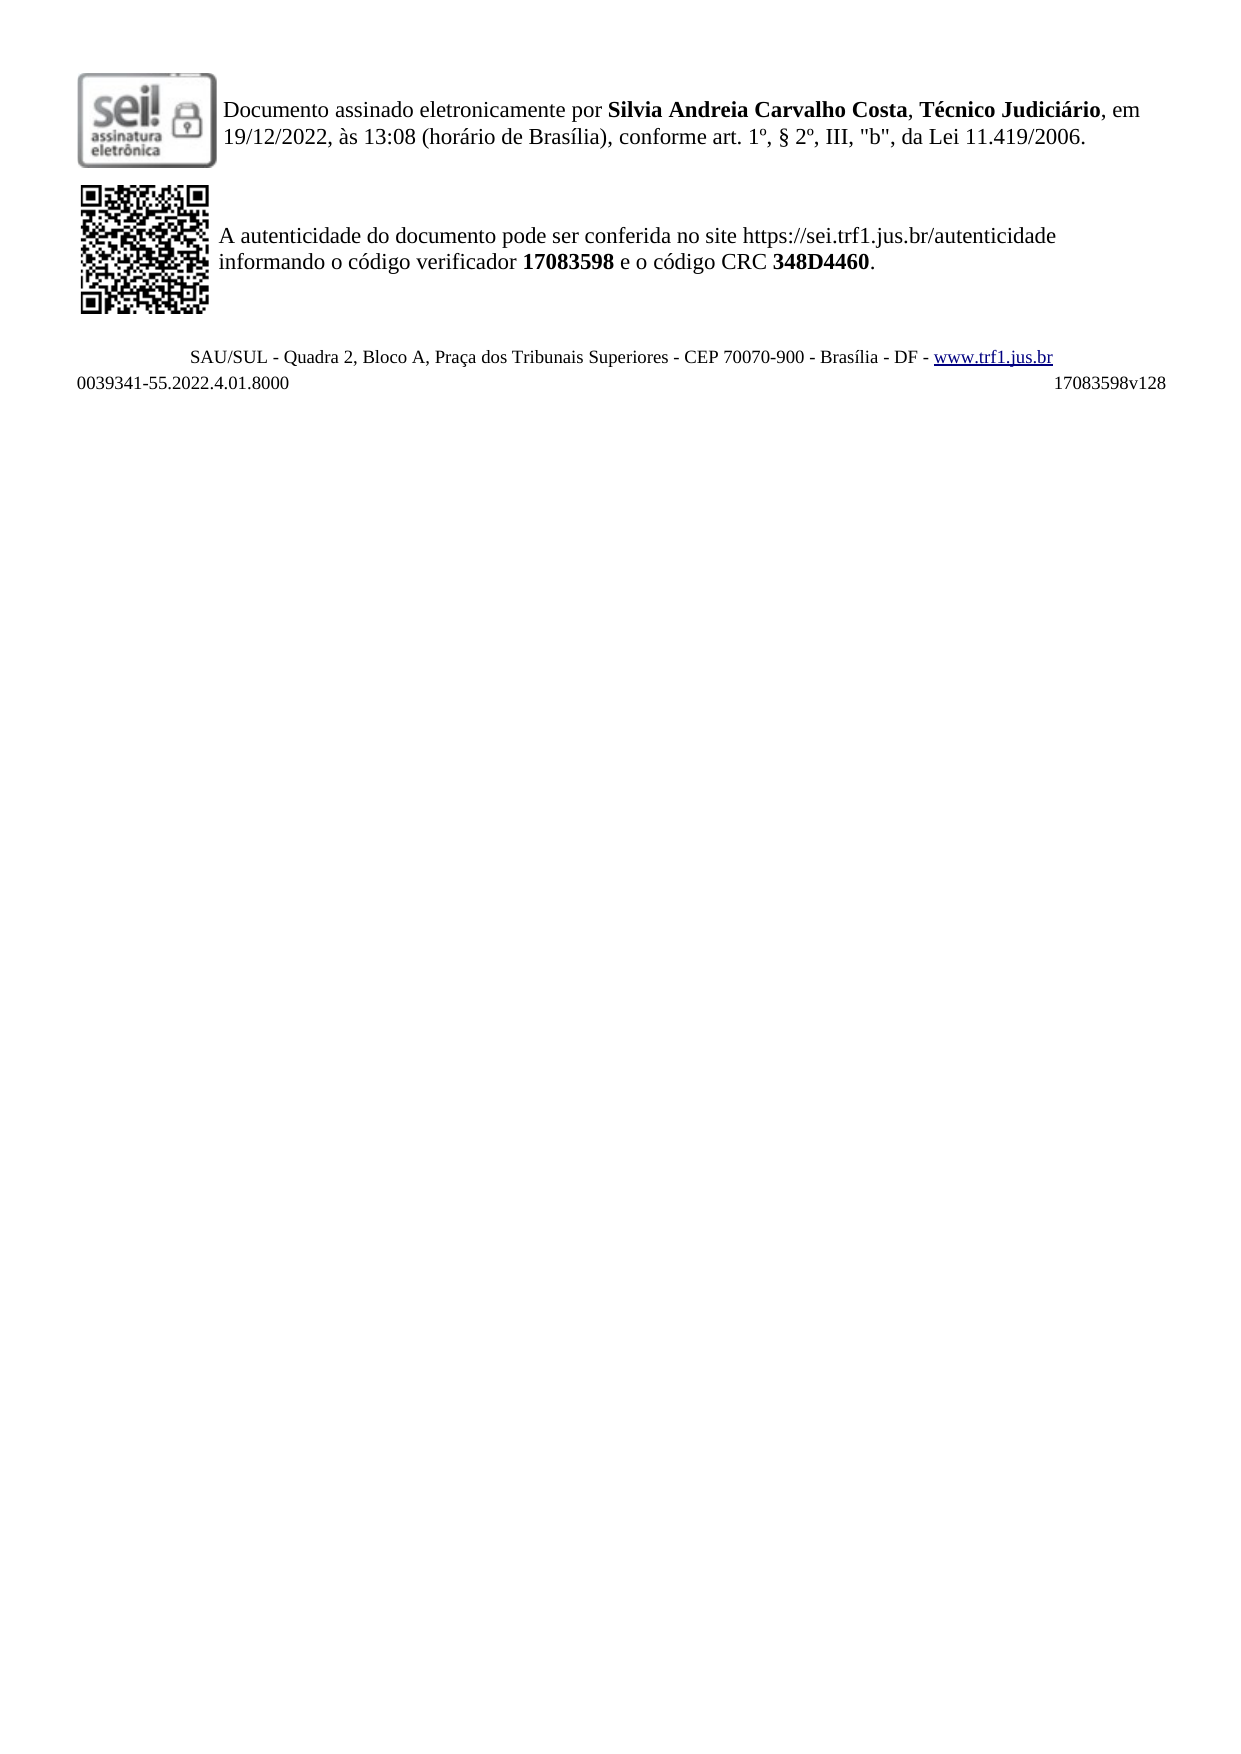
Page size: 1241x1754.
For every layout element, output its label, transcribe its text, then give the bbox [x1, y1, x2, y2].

picture [80, 185, 209, 314]
picture [77, 73, 217, 168]
text Documento assinado eletronicamente por Silvia Andreia Carvalho Costa, Técnico Judiciário, em 19/12/2022, às 13:08 (horário de Brasília), conforme art. 1º, § 2º, III, "b", da Lei 11.419/2006. [223, 96, 1182, 149]
text SAU/SUL - Quadra 2, Bloco A, Praça dos Tribunais Superiores - CEP 70070-900 - Brasília - DF - www.trf1.jus.br [109, 349, 1133, 367]
text A autenticidade do documento pode ser conferida no site https://sei.trf1.jus.br/autenticidade informando o código verificador 17083598 e o código CRC 348D4460. [218, 222, 1094, 274]
text 0039341-55.2022.4.01.8000 17083598v128 [62, 372, 1180, 393]
